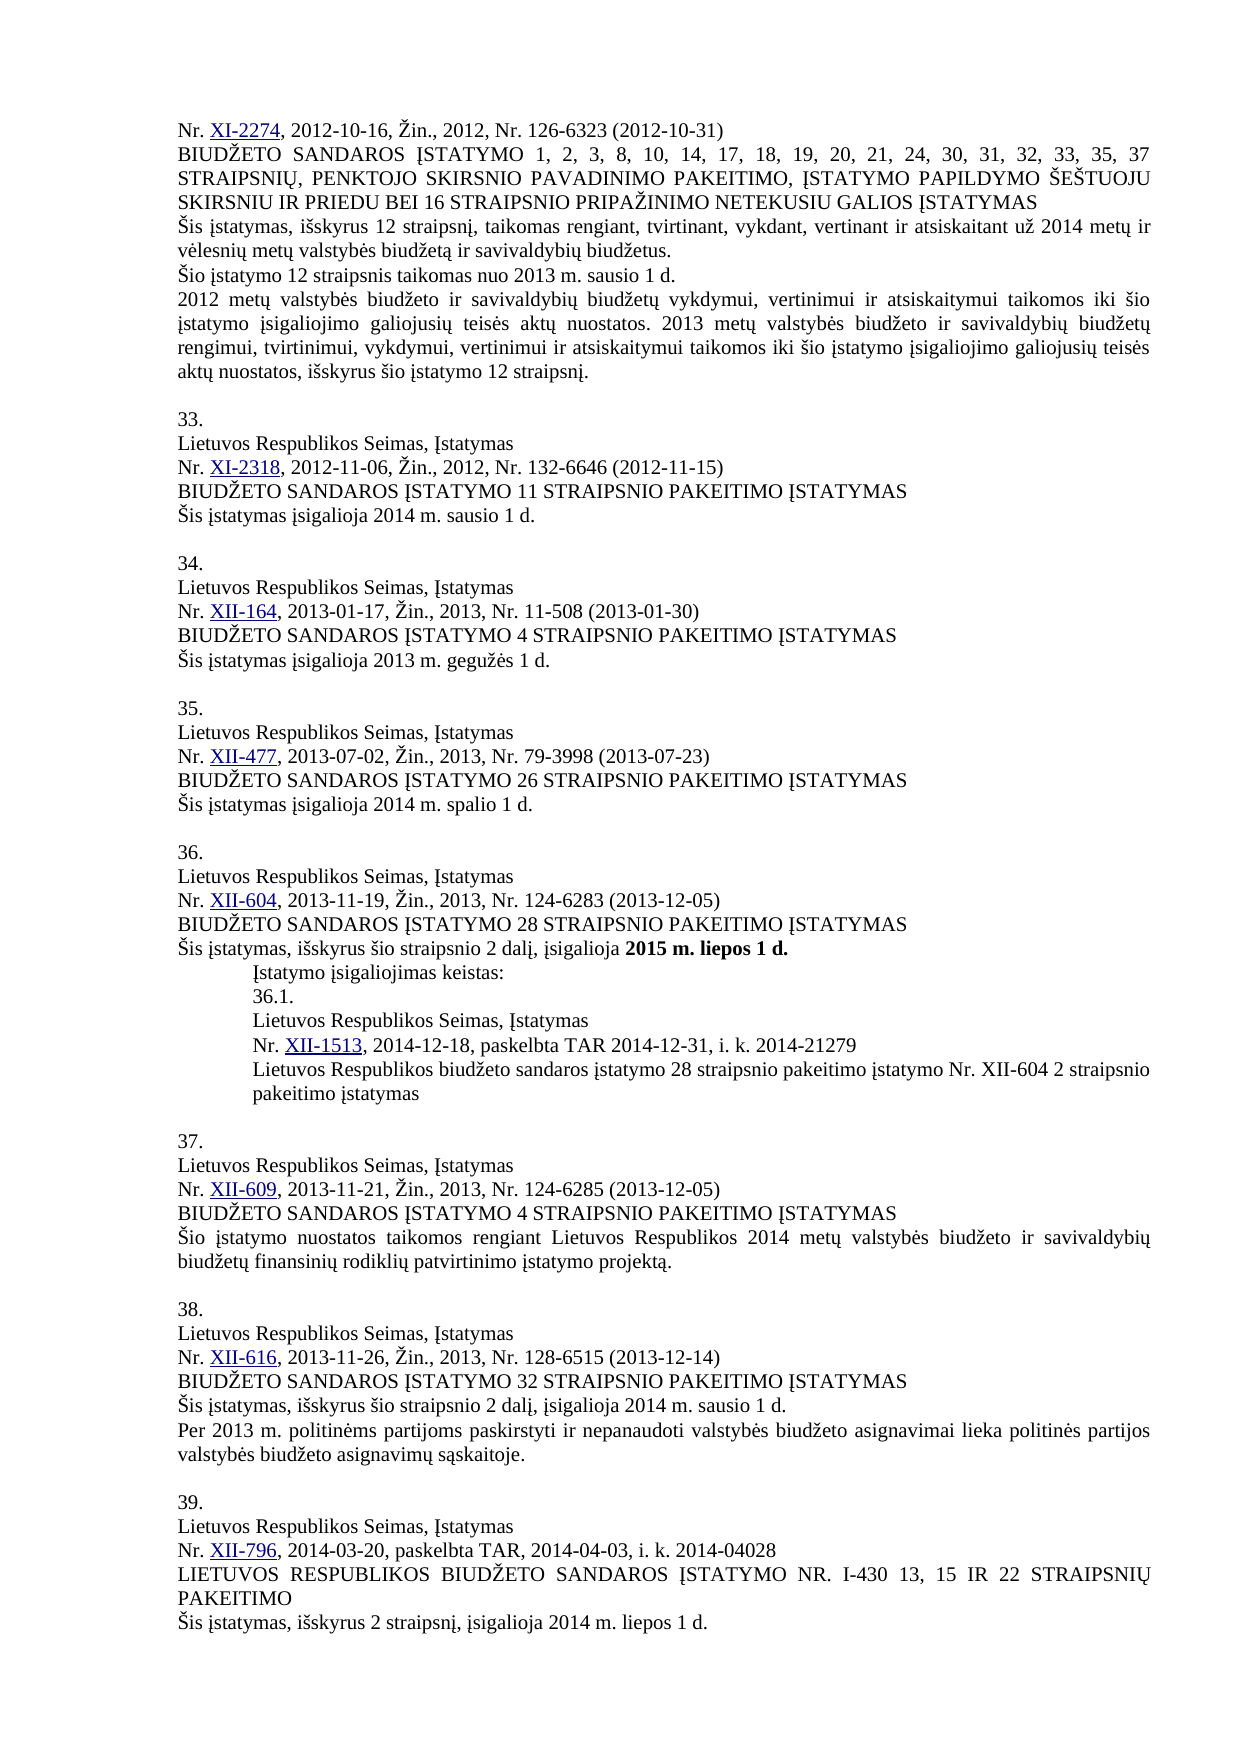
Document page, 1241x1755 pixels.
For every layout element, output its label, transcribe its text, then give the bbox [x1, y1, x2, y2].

text Šis įstatymas, išskyrus šio straipsnio 2 dalį, įsigalioja 2014 m. sausio 1 d. [177, 1393, 1152, 1417]
text 35. [177, 696, 1152, 720]
text Lietuvos Respublikos Seimas, Įstatymas [177, 1008, 1152, 1032]
text Lietuvos Respublikos Seimas, Įstatymas [177, 431, 1152, 455]
text Įstatymo įsigaliojimas keistas: [177, 960, 1152, 984]
text 39. [177, 1490, 1152, 1514]
text Lietuvos Respublikos Seimas, Įstatymas [177, 575, 1152, 599]
text Nr. XI-2274, 2012-10-16, Žin., 2012, Nr. 126-6323 (2012-10-31) [177, 118, 1152, 142]
text Šis įstatymas, išskyrus šio straipsnio 2 dalį, įsigalioja 2015 m. liepos 1 d. [177, 936, 1152, 960]
text BIUDŽETO SANDAROS ĮSTATYMO 1, 2, 3, 8, 10, 14, 17, 18, 19, 20, 21, 24, 30, 31, 32, 33, 35, 37 STRAIPSNIŲ, PENKTOJO SKIRSNIO PAVADINIMO PAKEITIMO, ĮSTATYMO PAPILDYMO ŠEŠTUOJU SKIRSNIU IR PRIEDU BEI 16 STRAIPSNIO PRIPAŽINIMO NETEKUSIU GALIOS ĮSTATYMAS [177, 142, 1152, 214]
text BIUDŽETO SANDAROS ĮSTATYMO 11 STRAIPSNIO PAKEITIMO ĮSTATYMAS [177, 479, 1152, 503]
text Nr. XII-616, 2013-11-26, Žin., 2013, Nr. 128-6515 (2013-12-14) [177, 1345, 1152, 1369]
text Nr. XII-604, 2013-11-19, Žin., 2013, Nr. 124-6283 (2013-12-05) [177, 888, 1152, 912]
text Šio įstatymo nuostatos taikomos rengiant Lietuvos Respublikos 2014 metų valstybės biudžeto ir savivaldybių biudžetų finansinių rodiklių patvirtinimo įstatymo projektą. [177, 1225, 1152, 1273]
text Per 2013 m. politinėms partijoms paskirstyti ir nepanaudoti valstybės biudžeto asignavimai lieka politinės partijos valstybės biudžeto asignavimų sąskaitoje. [177, 1417, 1152, 1466]
text BIUDŽETO SANDAROS ĮSTATYMO 26 STRAIPSNIO PAKEITIMO ĮSTATYMAS [177, 768, 1152, 792]
text Lietuvos Respublikos Seimas, Įstatymas [177, 1321, 1152, 1345]
text 36. [177, 840, 1152, 864]
text BIUDŽETO SANDAROS ĮSTATYMO 4 STRAIPSNIO PAKEITIMO ĮSTATYMAS [177, 623, 1152, 647]
text Šis įstatymas, išskyrus 12 straipsnį, taikomas rengiant, tvirtinant, vykdant, vertinant ir atsiskaitant už 2014 metų ir vėlesnių metų valstybės biudžetą ir savivaldybių biudžetus. [177, 214, 1152, 262]
text Lietuvos Respublikos Seimas, Įstatymas [177, 1514, 1152, 1538]
text Šio įstatymo 12 straipsnis taikomas nuo 2013 m. sausio 1 d. [177, 262, 1152, 287]
text Lietuvos Respublikos Seimas, Įstatymas [177, 720, 1152, 744]
text 34. [177, 551, 1152, 575]
text Lietuvos Respublikos biudžeto sandaros įstatymo 28 straipsnio pakeitimo įstatymo Nr. XII-604 2 straipsnio pakeitimo įstatymas [252, 1057, 1152, 1105]
text Nr. XII-796, 2014-03-20, paskelbta TAR, 2014-04-03, i. k. 2014-04028 [177, 1538, 1152, 1562]
text BIUDŽETO SANDAROS ĮSTATYMO 4 STRAIPSNIO PAKEITIMO ĮSTATYMAS [177, 1201, 1152, 1225]
text BIUDŽETO SANDAROS ĮSTATYMO 32 STRAIPSNIO PAKEITIMO ĮSTATYMAS [177, 1369, 1152, 1393]
text Šis įstatymas įsigalioja 2013 m. gegužės 1 d. [177, 647, 1152, 672]
text Lietuvos Respublikos Seimas, Įstatymas [177, 864, 1152, 888]
text Lietuvos Respublikos Seimas, Įstatymas [177, 1153, 1152, 1177]
text 2012 metų valstybės biudžeto ir savivaldybių biudžetų vykdymui, vertinimui ir atsiskaitymui taikomos iki šio įstatymo įsigaliojimo galiojusių teisės aktų nuostatos. 2013 metų valstybės biudžeto ir savivaldybių biudžetų rengimui, tvirtinimui, vykdymui, vertinimui ir atsiskaitymui taikomos iki šio įstatymo įsigaliojimo galiojusių teisės aktų nuostatos, išskyrus šio įstatymo 12 straipsnį. [177, 287, 1152, 383]
text 37. [177, 1129, 1152, 1153]
text 36.1. [177, 984, 1152, 1008]
text Šis įstatymas įsigalioja 2014 m. spalio 1 d. [177, 792, 1152, 816]
text Šis įstatymas, išskyrus 2 straipsnį, įsigalioja 2014 m. liepos 1 d. [177, 1610, 1152, 1634]
text Nr. XII-477, 2013-07-02, Žin., 2013, Nr. 79-3998 (2013-07-23) [177, 744, 1152, 768]
text Nr. XII-164, 2013-01-17, Žin., 2013, Nr. 11-508 (2013-01-30) [177, 599, 1152, 623]
text BIUDŽETO SANDAROS ĮSTATYMO 28 STRAIPSNIO PAKEITIMO ĮSTATYMAS [177, 912, 1152, 936]
text 33. [177, 407, 1152, 431]
text Nr. XII-1513, 2014-12-18, paskelbta TAR 2014-12-31, i. k. 2014-21279 [177, 1032, 1152, 1057]
text LIETUVOS RESPUBLIKOS BIUDŽETO SANDAROS ĮSTATYMO NR. I-430 13, 15 IR 22 STRAIPSNIŲ PAKEITIMO [177, 1562, 1152, 1610]
text 38. [177, 1297, 1152, 1321]
text Šis įstatymas įsigalioja 2014 m. sausio 1 d. [177, 503, 1152, 527]
text Nr. XII-609, 2013-11-21, Žin., 2013, Nr. 124-6285 (2013-12-05) [177, 1177, 1152, 1201]
text Nr. XI-2318, 2012-11-06, Žin., 2012, Nr. 132-6646 (2012-11-15) [177, 455, 1152, 479]
